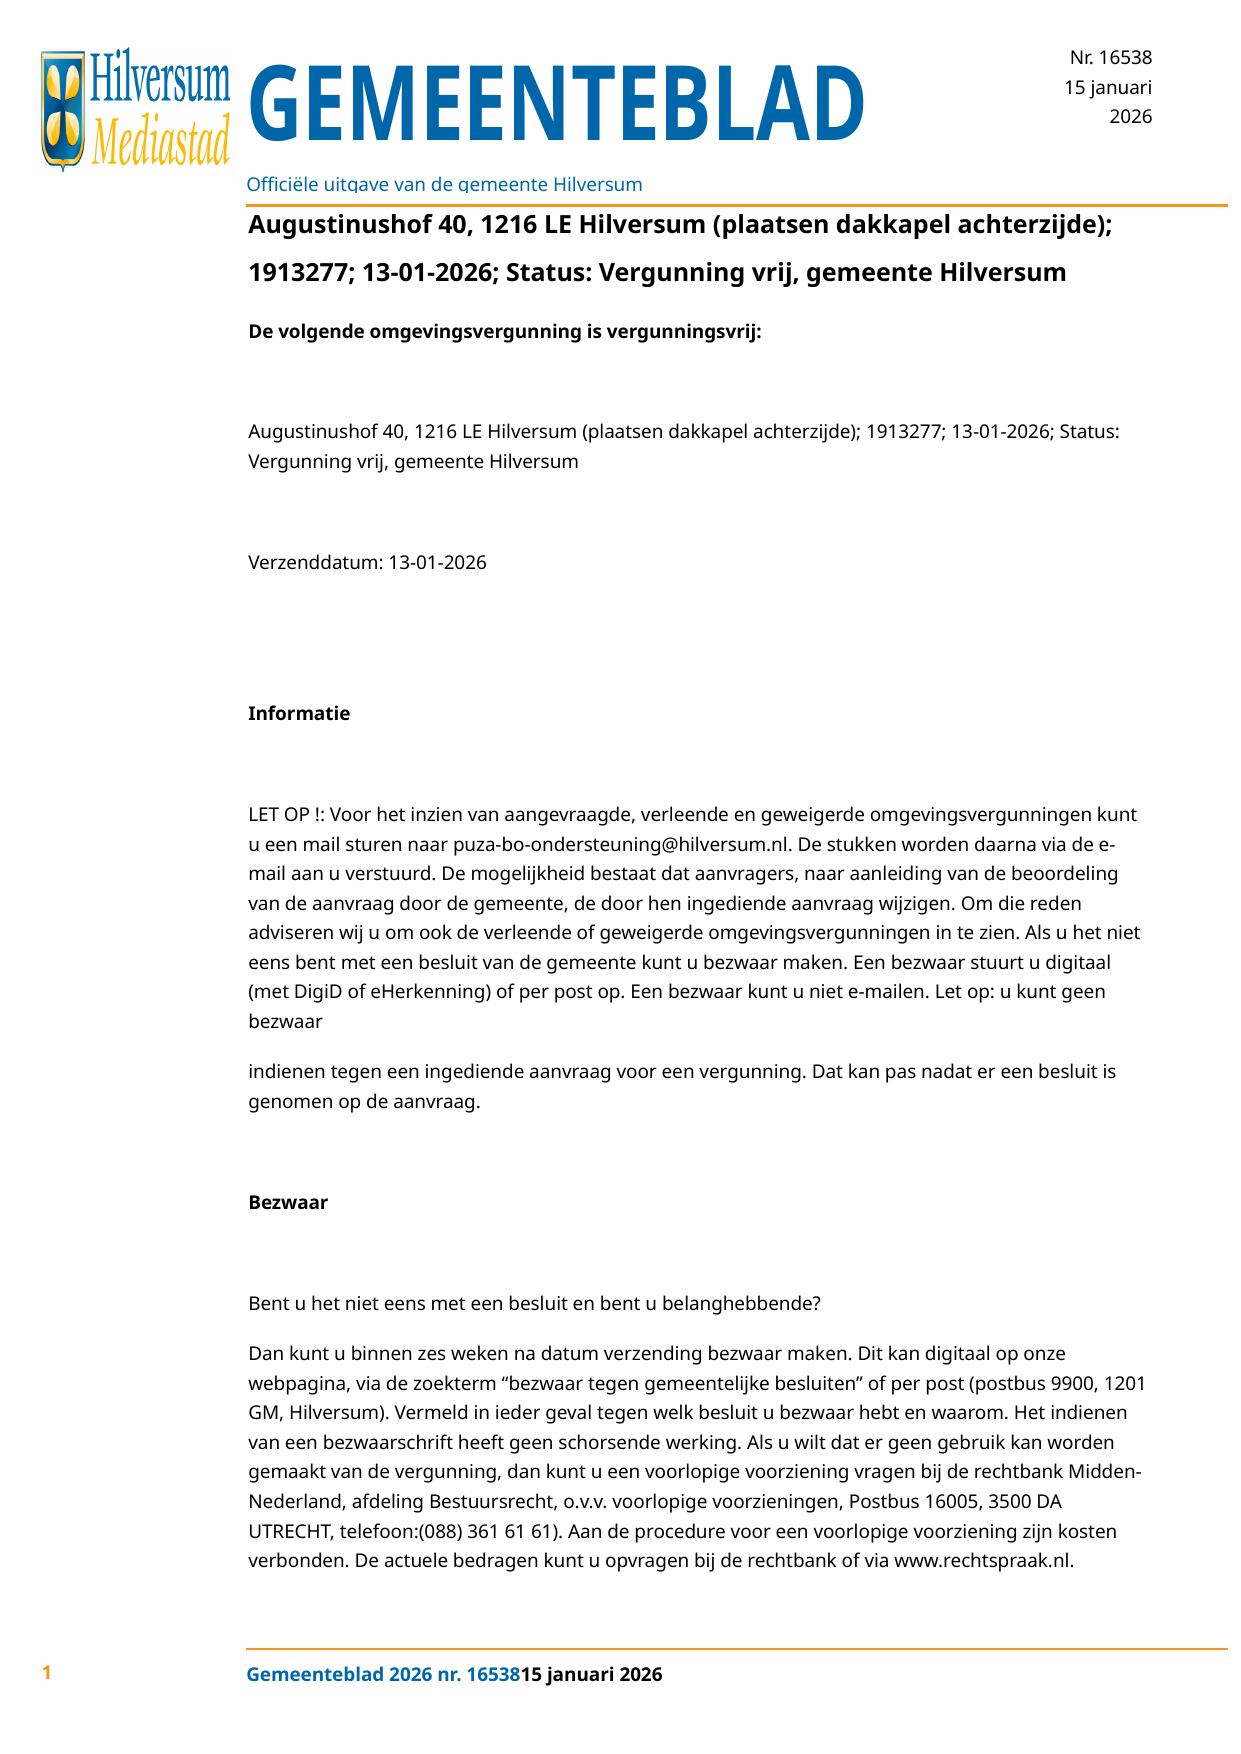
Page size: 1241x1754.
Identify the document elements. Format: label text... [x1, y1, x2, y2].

text Bezwaar [248, 1189, 1152, 1215]
text indienen tegen een ingediende aanvraag voor een vergunning. Dat kan pas nadat er een besluit is genomen op de aanvraag. [248, 1059, 1152, 1114]
text Augustinushof 40, 1216 LE Hilversum (plaatsen dakkapel achterzijde); 1913277; 13-01-2026; Status: Vergunning vrij, gemeente Hilversum [248, 207, 1152, 288]
text Verzenddatum: 13-01-2026 [248, 549, 1152, 575]
text Bent u het niet eens met een besluit en bent u belanghebbende? [248, 1290, 1152, 1316]
text Dan kunt u binnen zes weken na datum verzending bezwaar maken. Dit kan digitaal op onze webpagina, via de zoekterm “bezwaar tegen gemeentelijke besluiten” of per post (postbus 9900, 1201 GM, Hilversum). Vermeld in ieder geval tegen welk besluit u bezwaar hebt en waarom. Het indienen van een bezwaarschrift heeft geen schorsende werking. Als u wilt dat er geen gebruik kan worden gemaakt van de vergunning, dan kunt u een voorlopige voorziening vragen bij de rechtbank Midden-Nederland, afdeling Bestuursrecht, o.v.v. voorlopige voorzieningen, Postbus 16005, 3500 DA UTRECHT, telefoon:(088) 361 61 61). Aan de procedure voor een voorlopige voorziening zijn kosten verbonden. De actuele bedragen kunt u opvragen bij de rechtbank of via www.rechtspraak.nl. [248, 1340, 1152, 1573]
picture [41, 47, 231, 172]
text LET OP !: Voor het inzien van aangevraagde, verleende en geweigerde omgevingsvergunningen kunt u een mail sturen naar puza-bo-ondersteuning@hilversum.nl. De stukken worden daarna via de e-mail aan u verstuurd. De mogelijkheid bestaat dat aanvragers, naar aanleiding van de beoordeling van de aanvraag door de gemeente, de door hen ingediende aanvraag wijzigen. Om die reden adviseren wij u om ook de verleende of geweigerde omgevingsvergunningen in te zien. Als u het niet eens bent met een besluit van de gemeente kunt u bezwaar maken. Een bezwaar stuurt u digitaal (met DigiD of eHerkenning) of per post op. Een bezwaar kunt u niet e-mailen. Let op: u kunt geen bezwaar [248, 801, 1152, 1034]
text Informatie [248, 700, 1152, 726]
text De volgende omgevingsvergunning is vergunningsvrij: [248, 318, 1152, 344]
text Augustinushof 40, 1216 LE Hilversum (plaatsen dakkapel achterzijde); 1913277; 13-01-2026; Status: Vergunning vrij, gemeente Hilversum [248, 419, 1152, 474]
